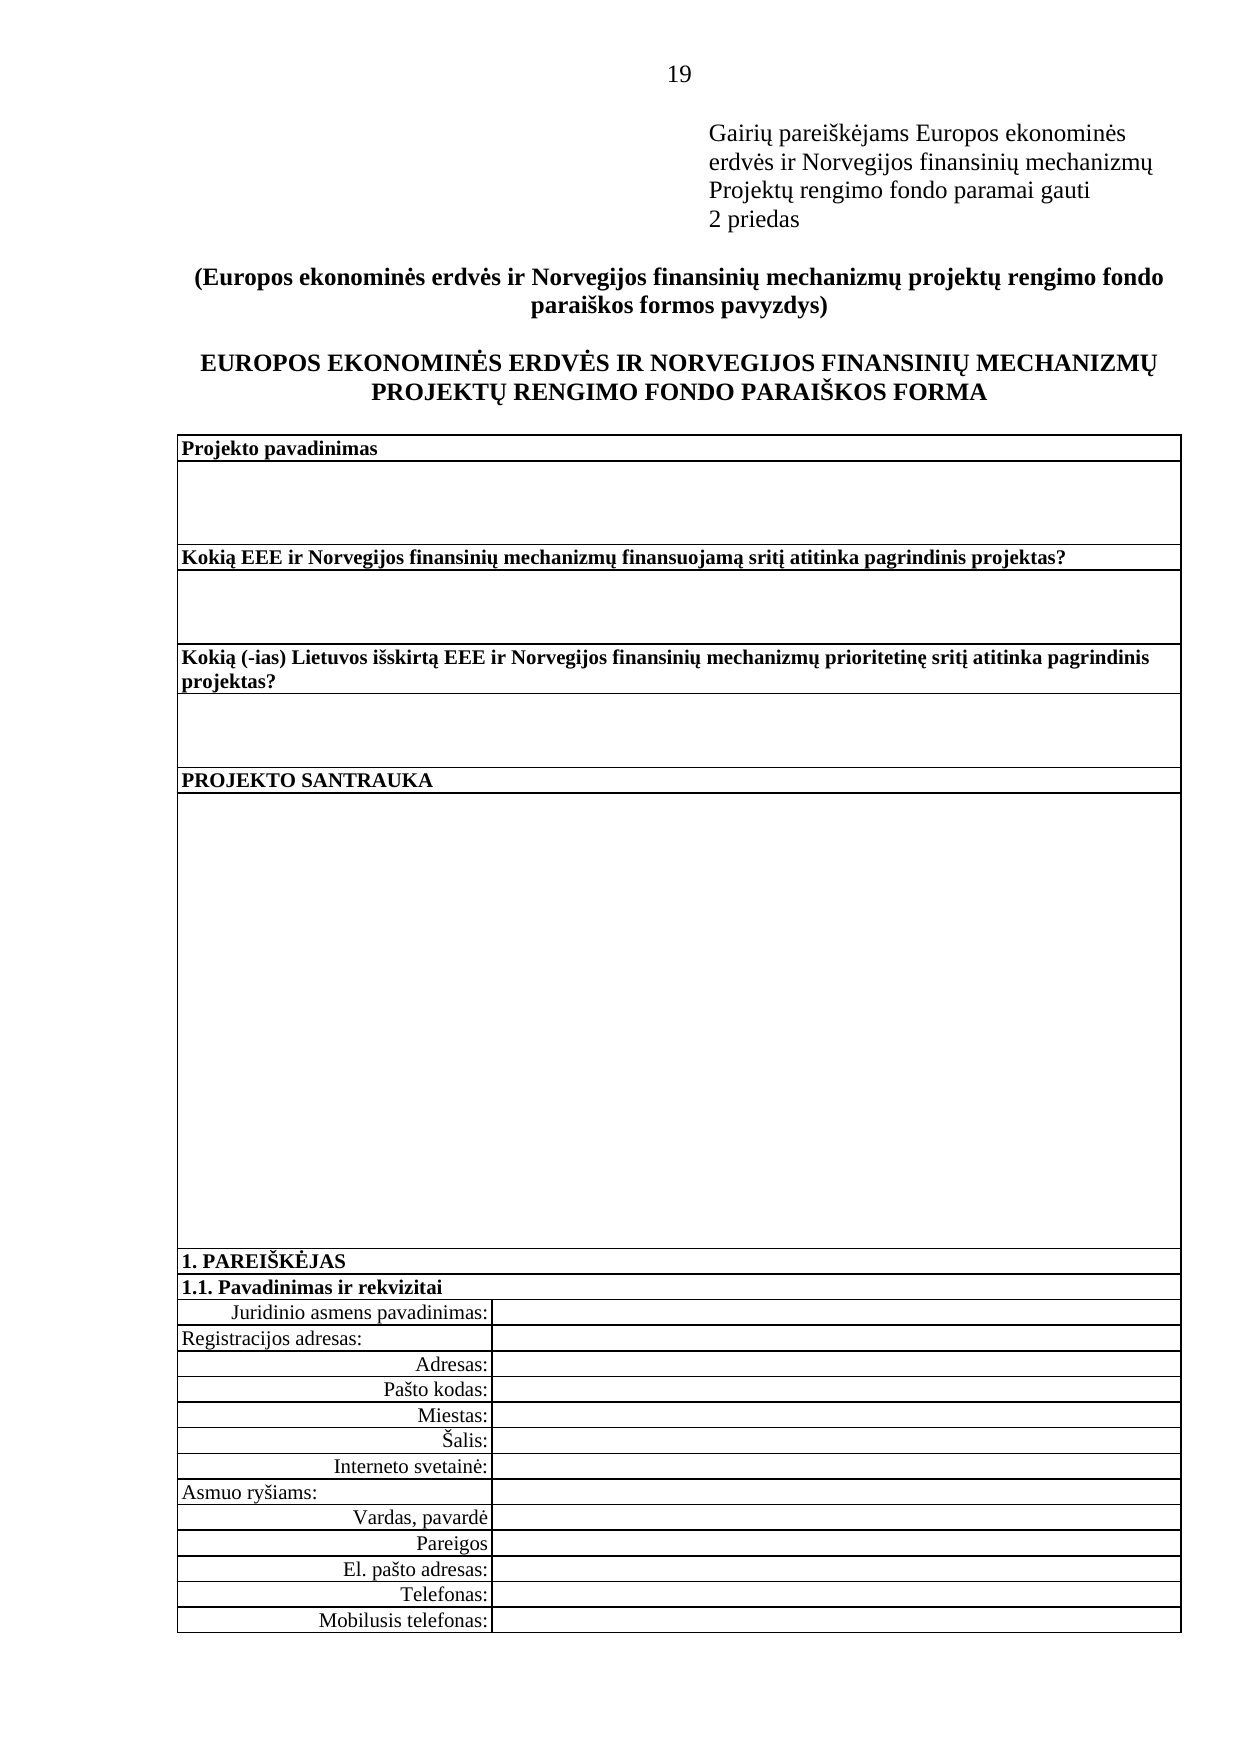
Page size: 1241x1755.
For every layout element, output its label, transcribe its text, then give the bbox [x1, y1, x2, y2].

text Projektų rengimo fondo paramai gauti [177, 176, 1181, 204]
text EUROPOS EKONOMINĖS ERDVĖS IR NORVEGIJOS FINANSINIŲ MECHANIZMŲ PROJEKTŲ RENGIMO FONDO PARAIŠKOS FORMA [177, 348, 1181, 406]
text (Europos ekonominės erdvės ir Norvegijos finansinių mechanizmų projektų rengimo fondo paraiškos formos pavyzdys) [177, 262, 1181, 319]
text Gairių pareiškėjams Europos ekonominės [177, 118, 1181, 147]
text erdvės ir Norvegijos finansinių mechanizmų [177, 147, 1181, 176]
table_cell [178, 462, 1180, 544]
text 2 priedas [177, 204, 1181, 233]
table_cell [178, 794, 1180, 1247]
